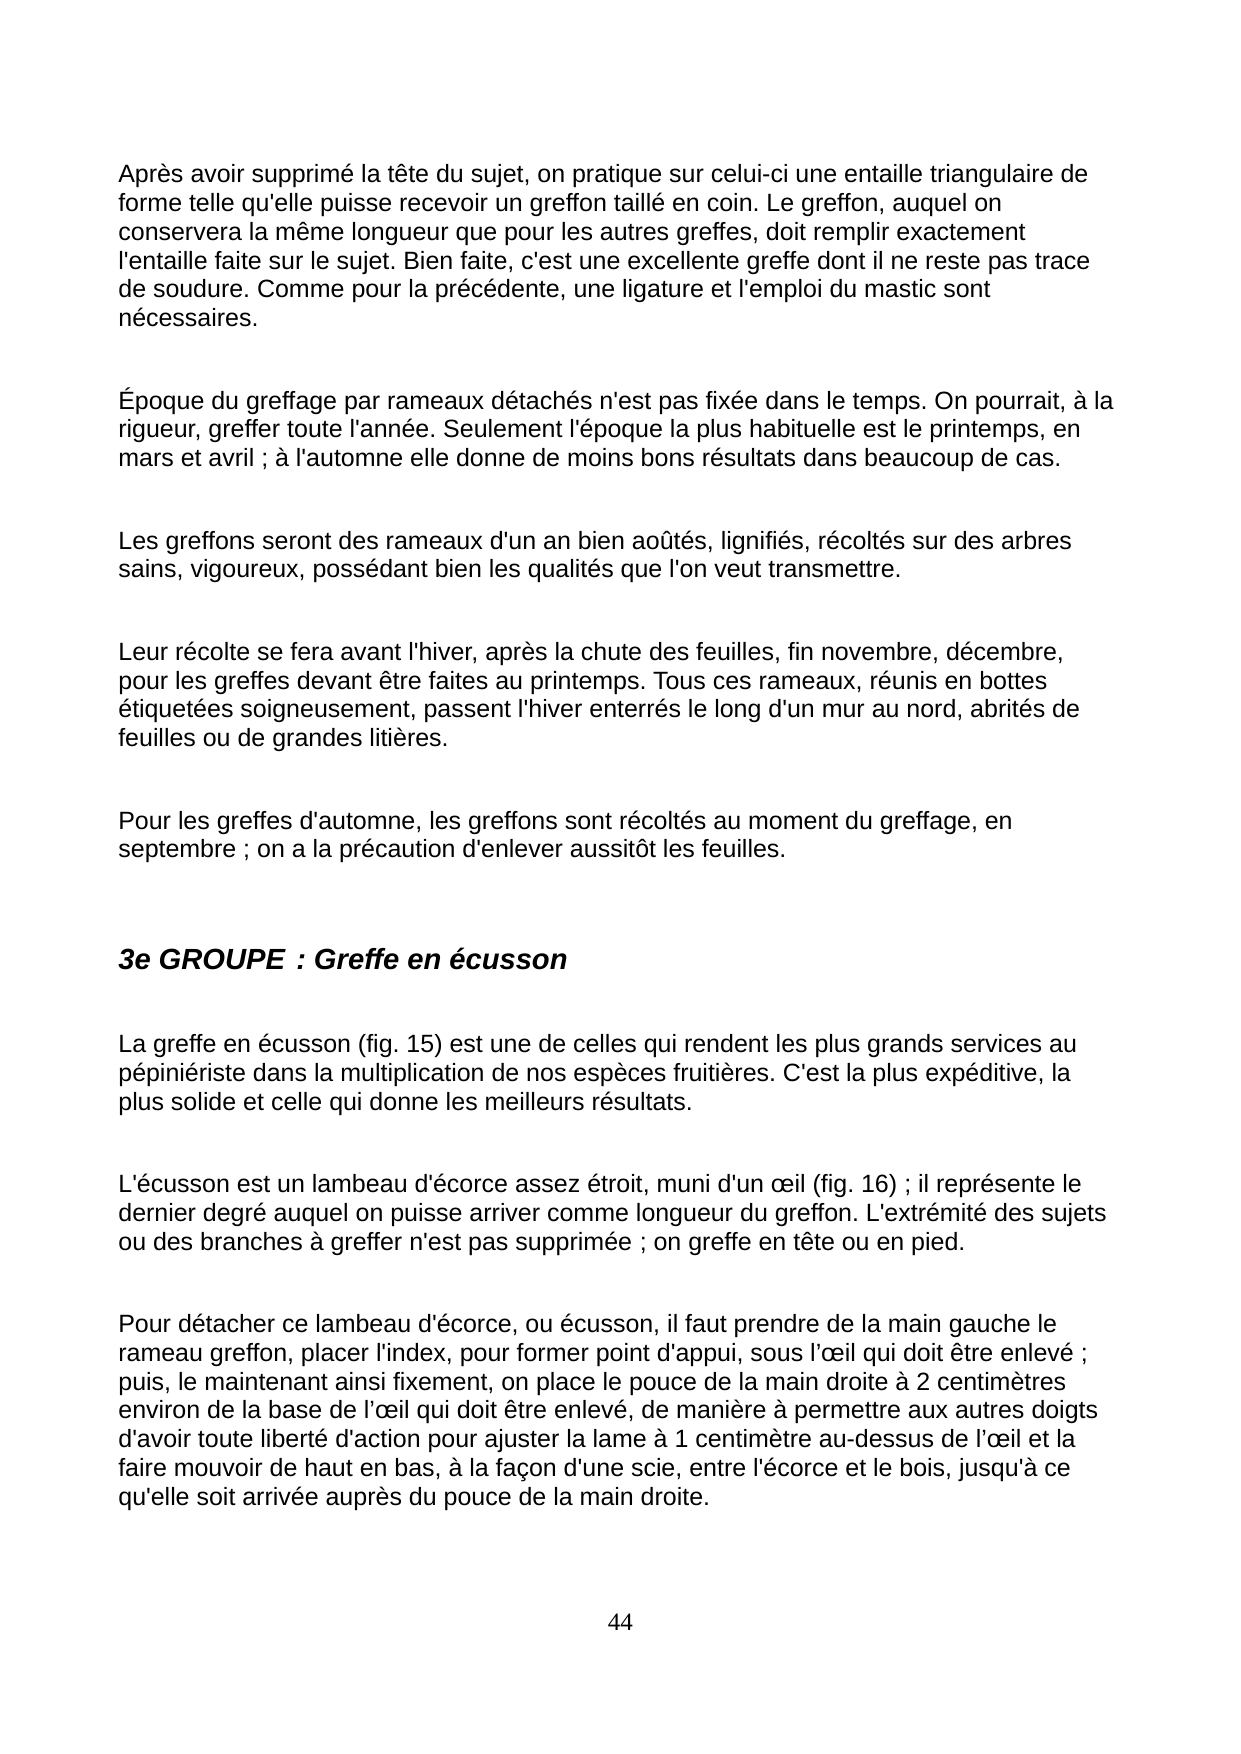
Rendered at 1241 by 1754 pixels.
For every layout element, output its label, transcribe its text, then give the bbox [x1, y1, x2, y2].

text Pour les greffes d'automne, les greffons sont récoltés au moment du greffage, en septembre ; on a la précaution d'enlever aussitôt les feuilles. [118, 806, 1122, 863]
text Époque du greffage par rameaux détachés n'est pas fixée dans le temps. On pourrait, à la rigueur, greffer toute l'année. Seulement l'époque la plus habituelle est le printemps, en mars et avril ; à l'automne elle donne de moins bons résultats dans beaucoup de cas. [118, 386, 1122, 472]
text Les greffons seront des rameaux d'un an bien aoûtés, lignifiés, récoltés sur des arbres sains, vigoureux, possédant bien les qualités que l'on veut transmettre. [118, 526, 1122, 583]
subtitle 3e GROUPE : Greffe en écusson [118, 942, 1122, 975]
text Leur récolte se fera avant l'hiver, après la chute des feuilles, fin novembre, décembre, pour les greffes devant être faites au printemps. Tous ces rameaux, réunis en bottes étiquetées soigneusement, passent l'hiver enterrés le long d'un mur au nord, abrités de feuilles ou de grandes litières. [118, 637, 1122, 752]
text L'écusson est un lambeau d'écorce assez étroit, muni d'un œil (fig. 16) ; il représente le dernier degré auquel on puisse arriver comme longueur du greffon. L'extrémité des sujets ou des branches à greffer n'est pas supprimée ; on greffe en tête ou en pied. [118, 1169, 1122, 1255]
text La greffe en écusson (fig. 15) est une de celles qui rendent les plus grands services au pépiniériste dans la multiplication de nos espèces fruitières. C'est la plus expéditive, la plus solide et celle qui donne les meilleurs résultats. [118, 1029, 1122, 1115]
text Pour détacher ce lambeau d'écorce, ou écusson, il faut prendre de la main gauche le rameau greffon, placer l'index, pour former point d'appui, sous l’œil qui doit être enlevé ; puis, le maintenant ainsi fixement, on place le pouce de la main droite à 2 centimètres environ de la base de l’œil qui doit être enlevé, de manière à permettre aux autres doigts d'avoir toute liberté d'action pour ajuster la lame à 1 centimètre au-dessus de l’œil et la faire mouvoir de haut en bas, à la façon d'une scie, entre l'écorce et le bois, jusqu'à ce qu'elle soit arrivée auprès du pouce de la main droite. [118, 1309, 1122, 1510]
text Après avoir supprimé la tête du sujet, on pratique sur celui-ci une entaille triangulaire de forme telle qu'elle puisse recevoir un greffon taillé en coin. Le greffon, auquel on conservera la même longueur que pour les autres greffes, doit remplir exactement l'entaille faite sur le sujet. Bien faite, c'est une excellente greffe dont il ne reste pas trace de soudure. Comme pour la précédente, une ligature et l'emploi du mastic sont nécessaires. [118, 159, 1122, 332]
